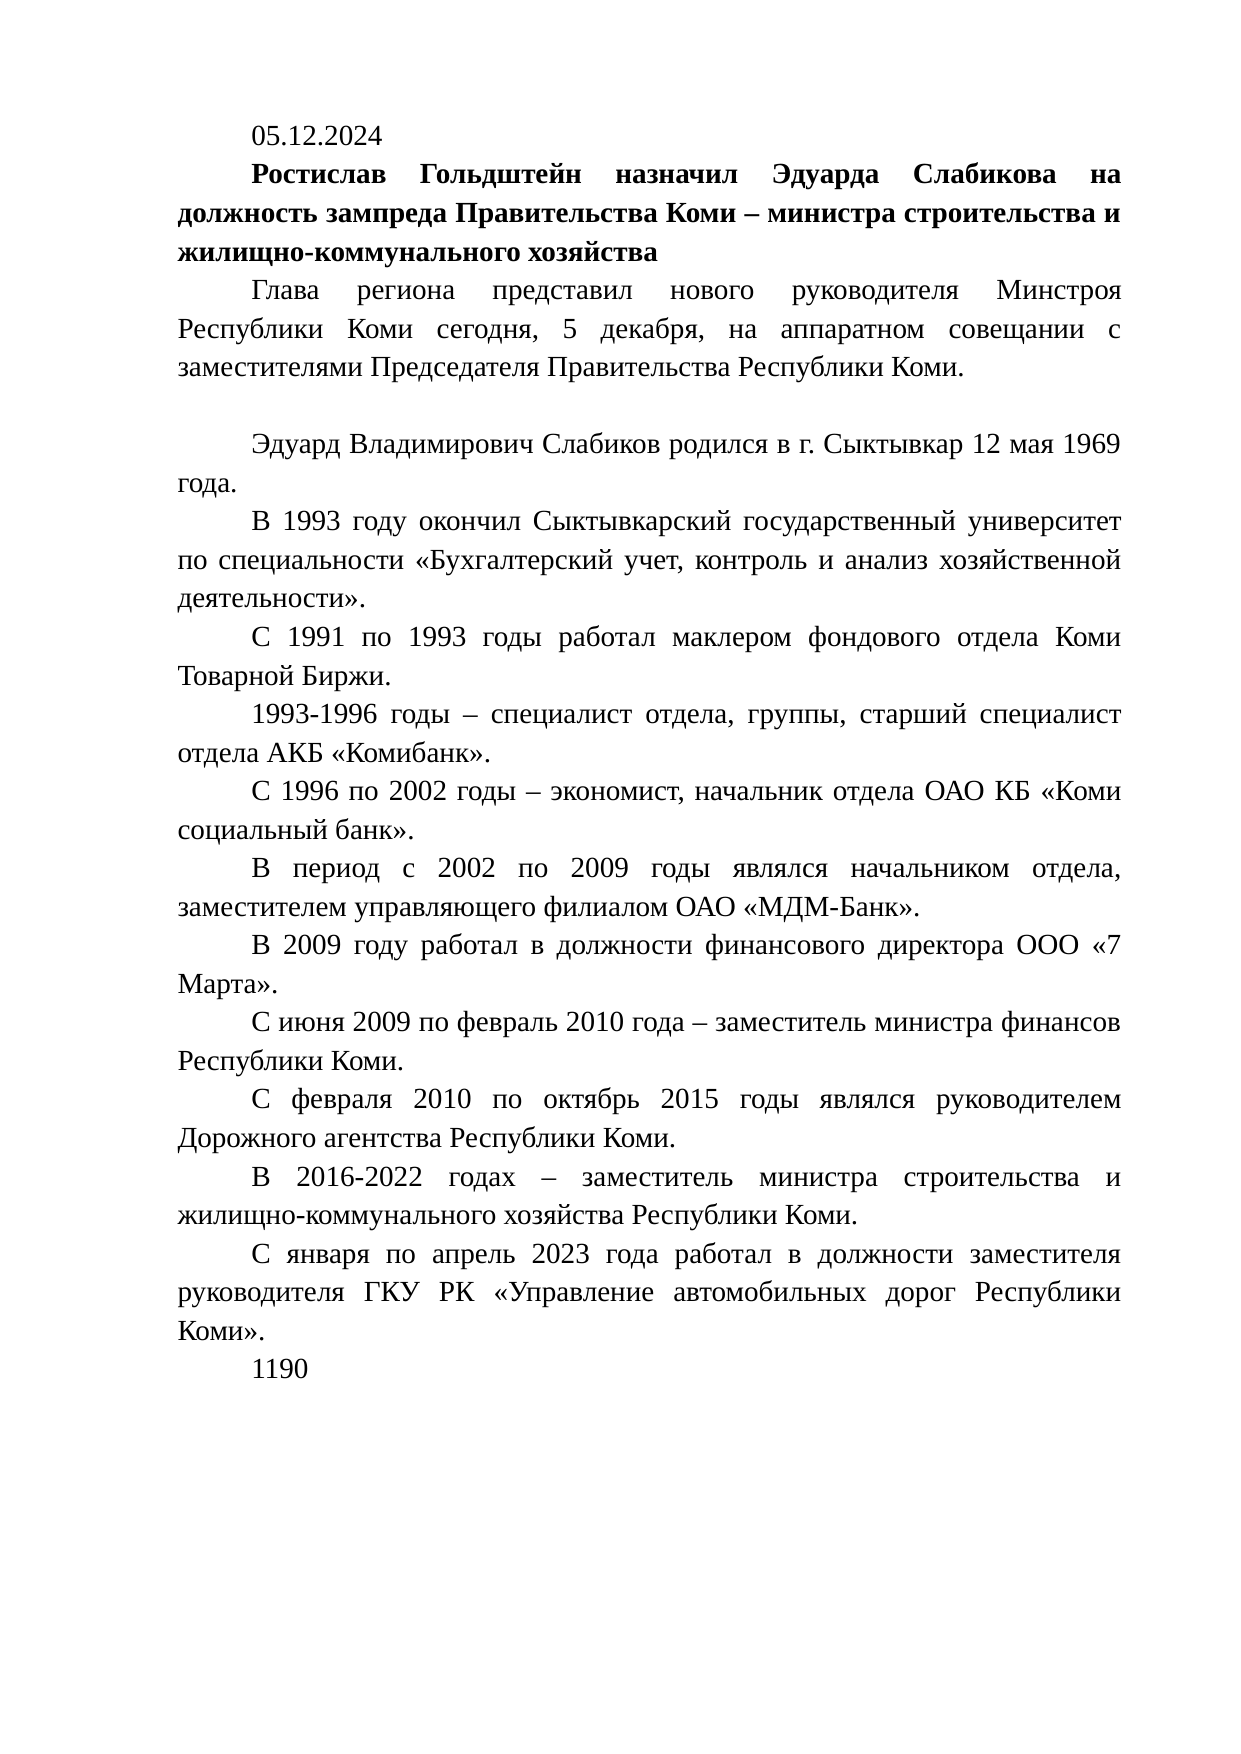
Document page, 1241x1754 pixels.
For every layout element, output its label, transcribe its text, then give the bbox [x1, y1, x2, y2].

text Глава региона представил нового руководителя Минстроя Республики Коми сегодня, 5 декабря, на аппаратном совещании с заместителями Председателя Правительства Республики Коми. [177, 272, 1122, 383]
text В 2016-2022 годах – заместитель министра строительства и жилищно-коммунального хозяйства Республики Коми. [177, 1159, 1122, 1231]
text С 1991 по 1993 годы работал маклером фондового отдела Коми Товарной Биржи. [177, 619, 1122, 691]
text 1190 [177, 1351, 1122, 1423]
text В 2009 году работал в должности финансового директора ООО «7 Марта». [177, 927, 1122, 999]
text С июня 2009 по февраль 2010 года – заместитель министра финансов Республики Коми. [177, 1004, 1122, 1077]
text 1993-1996 годы – специалист отдела, группы, старший специалист отдела АКБ «Комибанк». [177, 696, 1122, 768]
text В период с 2002 по 2009 годы являлся начальником отдела, заместителем управляющего филиалом ОАО «МДМ-Банк». [177, 850, 1122, 922]
text 05.12.2024 [177, 118, 1122, 152]
text В 1993 году окончил Сыктывкарский государственный университет по специальности «Бухгалтерский учет, контроль и анализ хозяйственной деятельности». [177, 503, 1122, 614]
text С 1996 по 2002 годы – экономист, начальник отдела ОАО КБ «Коми социальный банк». [177, 773, 1122, 845]
subtitle Ростислав Гольдштейн назначил Эдуарда Слабикова на должность зампреда Правительства Коми – министра строительства и жилищно-коммунального хозяйства [177, 157, 1122, 267]
text С февраля 2010 по октябрь 2015 годы являлся руководителем Дорожного агентства Республики Коми. [177, 1082, 1122, 1154]
text С января по апрель 2023 года работал в должности заместителя руководителя ГКУ РК «Управление автомобильных дорог Республики Коми». [177, 1236, 1122, 1346]
text Эдуард Владимирович Слабиков родился в г. Сыктывкар 12 мая 1969 года. [177, 426, 1122, 498]
